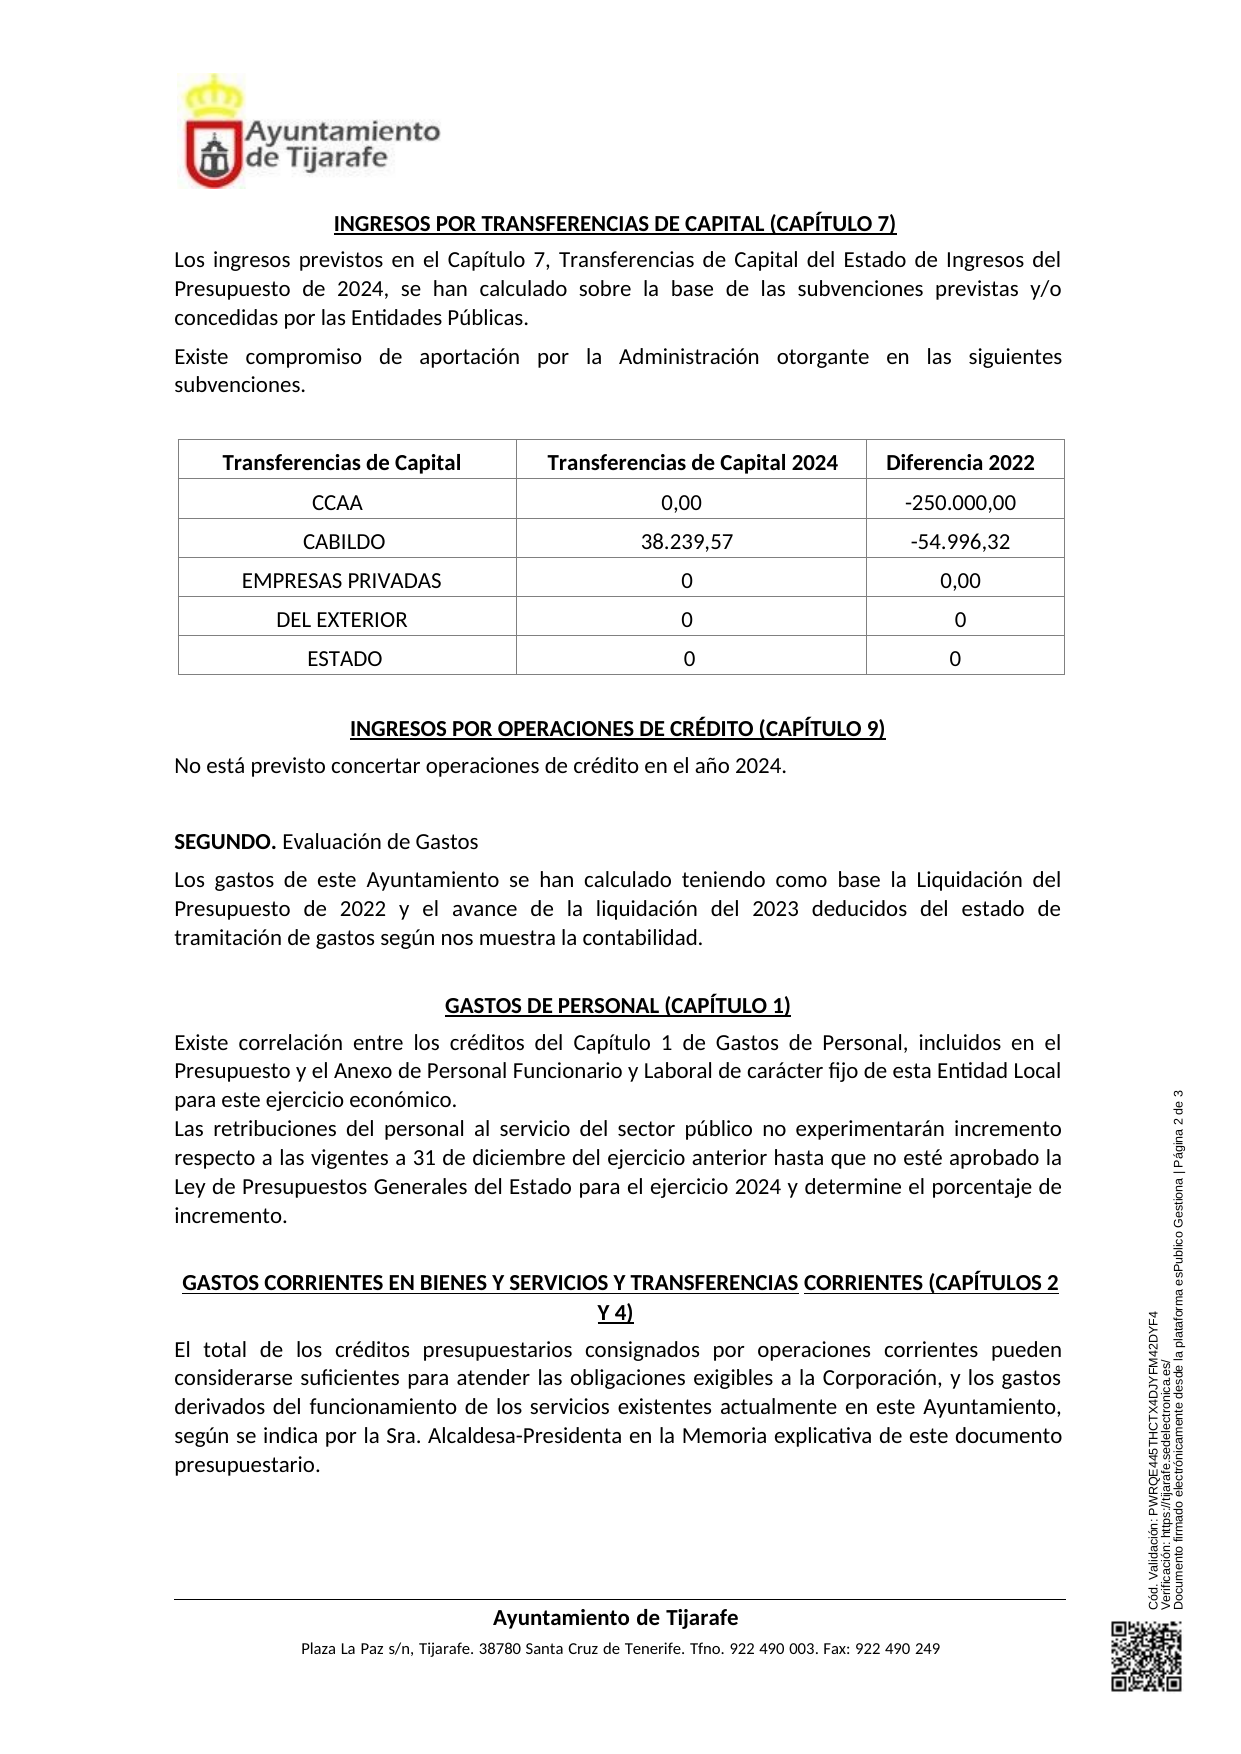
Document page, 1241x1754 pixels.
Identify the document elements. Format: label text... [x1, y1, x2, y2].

table_cell DEL EXTERIOR [179, 597, 516, 635]
table_cell 0 [517, 597, 866, 635]
table_cell 0,00 [867, 558, 1064, 596]
text Existe compromiso de aportación por la Administración otorgante en las siguientes subvenciones. [174, 342, 1063, 399]
text No está previsto concertar operaciones de crédito en el año 2024. [174, 751, 1063, 779]
subtitle GASTOS CORRIENTES EN BIENES Y SERVICIOS Y TRANSFERENCIAS CORRIENTES (CAPÍTULOS 2 Y 4) [178, 1268, 1063, 1326]
table_cell EMPRESAS PRIVADAS [179, 558, 516, 596]
table_cell 0,00 [517, 479, 866, 517]
table_header Diferencia 2022 [867, 440, 1064, 478]
subtitle INGRESOS POR OPERACIONES DE CRÉDITO (CAPÍTULO 9) [178, 714, 1062, 742]
table_cell -54.996,32 [867, 519, 1064, 557]
table_cell CABILDO [179, 519, 516, 557]
text Las retribuciones del personal al servicio del sector público no experimentarán incremento respecto a las vigentes a 31 de diciembre del ejercicio anterior hasta que no esté aprobado la Ley de Presupuestos Generales del Estado para el ejercicio 2024 y determine el porcentaje de incremento. [174, 1114, 1063, 1229]
text Existe correlación entre los créditos del Capítulo 1 de Gastos de Personal, incluidos en el Presupuesto y el Anexo de Personal Funcionario y Laboral de carácter fijo de esta Entidad Local para este ejercicio económico. [174, 1028, 1063, 1113]
text SEGUNDO. Evaluación de Gastos [174, 827, 1063, 855]
table_cell 0 [517, 636, 866, 674]
text Los gastos de este Ayuntamiento se han calculado teniendo como base la Liquidación del Presupuesto de 2022 y el avance de la liquidación del 2023 deducidos del estado de tramitación de gastos según nos muestra la contabilidad. [174, 866, 1063, 951]
table_cell ESTADO [179, 636, 516, 674]
table_cell 38.239,57 [517, 519, 866, 557]
subtitle GASTOS DE PERSONAL (CAPÍTULO 1) [178, 991, 1063, 1019]
text Los ingresos previstos en el Capítulo 7, Transferencias de Capital del Estado de Ingresos del Presupuesto de 2024, se han calculado sobre la base de las subvenciones previstas y/o concedidas por las Entidades Públicas. [174, 245, 1063, 331]
subtitle INGRESOS POR TRANSFERENCIAS DE CAPITAL (CAPÍTULO 7) [178, 209, 1062, 237]
table_cell 0 [867, 597, 1064, 635]
table_header Transferencias de Capital [179, 440, 516, 478]
table_cell 0 [517, 558, 866, 596]
table_header Transferencias de Capital 2024 [517, 440, 866, 478]
table_cell CCAA [179, 479, 516, 517]
table_cell -250.000,00 [867, 479, 1064, 517]
text El total de los créditos presupuestarios consignados por operaciones corrientes pueden considerarse suficientes para atender las obligaciones exigibles a la Corporación, y los gastos derivados del funcionamiento de los servicios existentes actualmente en este Ayuntamiento, según se indica por la Sra. Alcaldesa-Presidenta en la Memoria explicativa de este documento presupuestario. [174, 1335, 1063, 1478]
table_cell 0 [867, 636, 1064, 674]
